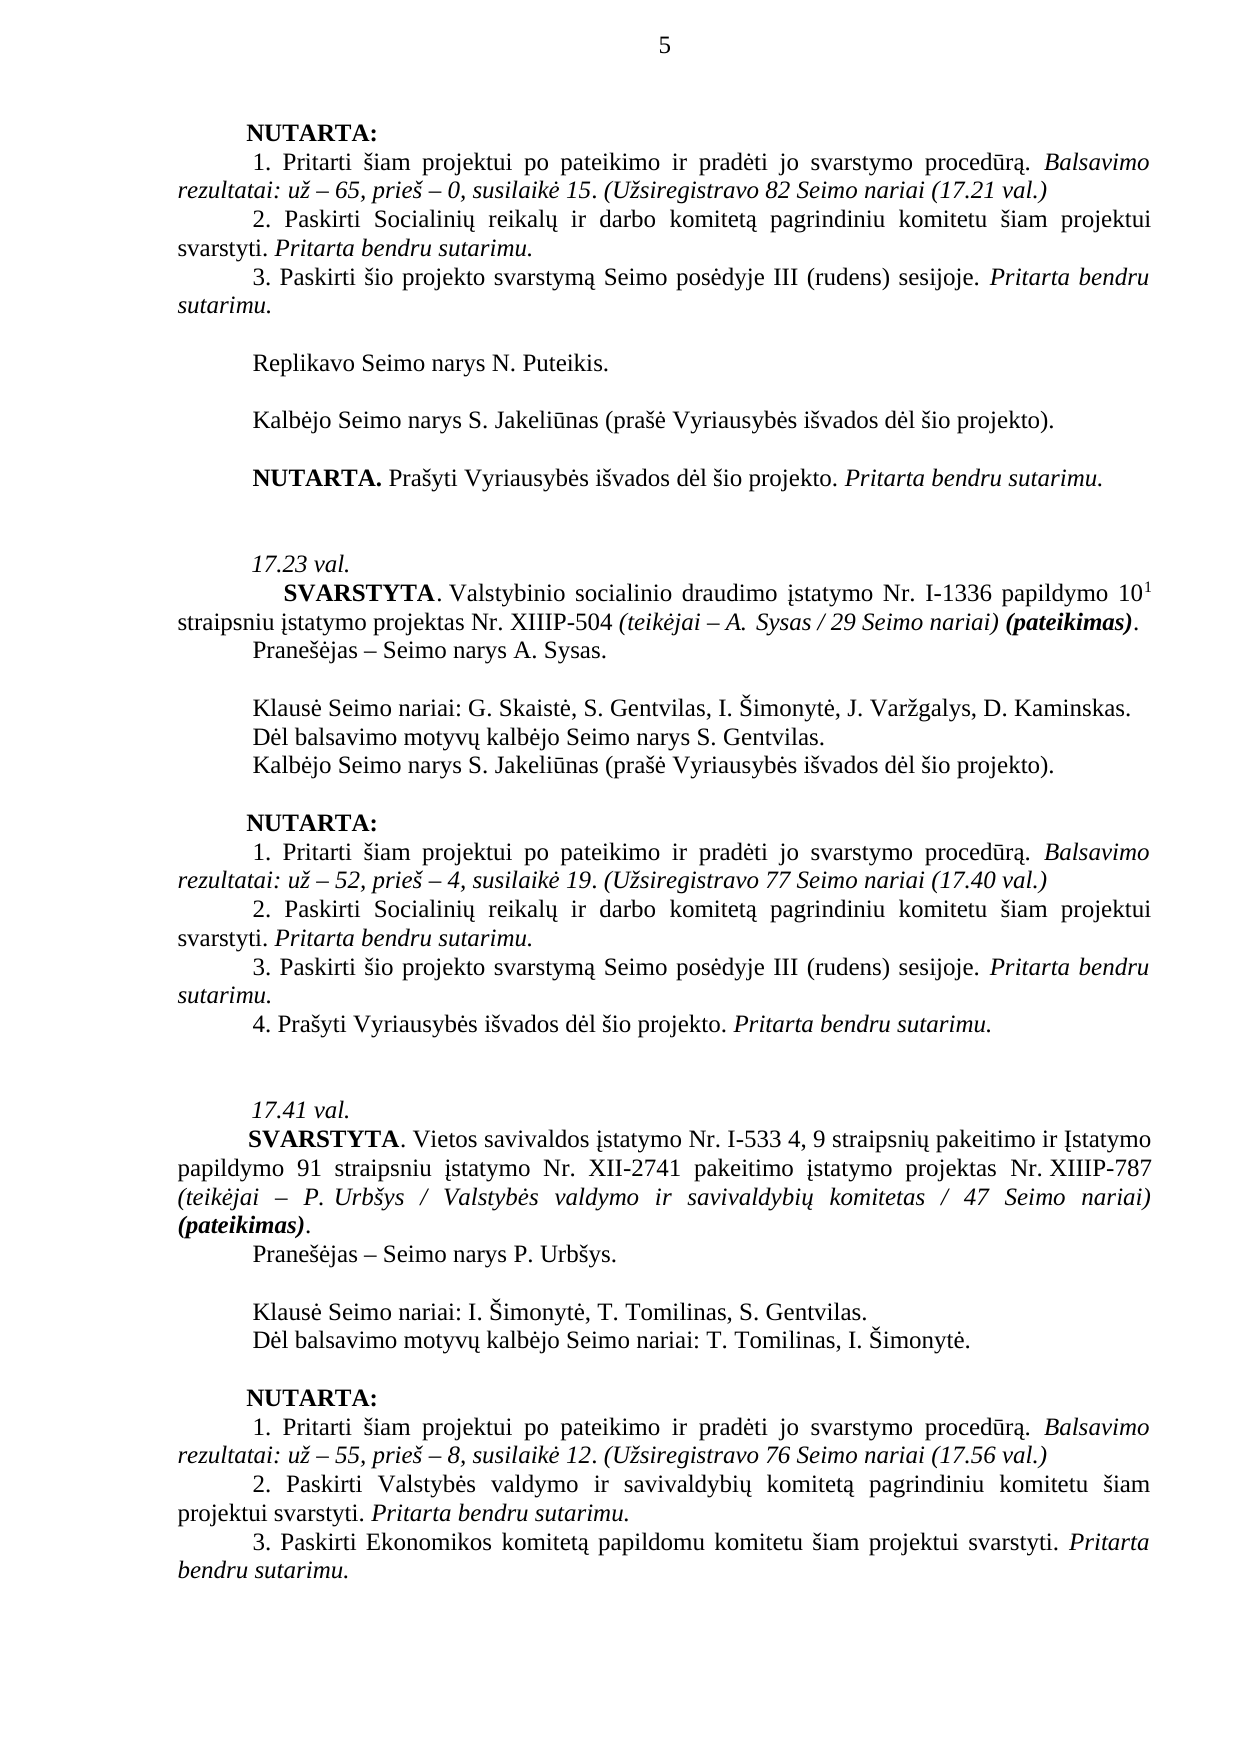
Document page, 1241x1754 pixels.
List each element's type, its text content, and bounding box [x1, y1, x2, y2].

text 1. Pritarti šiam projektui po pateikimo ir pradėti jo svarstymo procedūrą. Balsavimo rezultatai: už – 52, prieš – 4, susilaikė 19. (Užsiregistravo 77 Seimo nariai (17.40 val.) [177, 837, 1152, 894]
text SVARSTYTA. Valstybinio socialinio draudimo įstatymo Nr. I-1336 papildymo 101 straipsniu įstatymo projektas Nr. XIIIP-504 (teikėjai – A. Sysas / 29 Seimo nariai) (pateikimas). [177, 578, 1152, 636]
text SVARSTYTA. Vietos savivaldos įstatymo Nr. I-533 4, 9 straipsnių pakeitimo ir Įstatymo papildymo 91 straipsniu įstatymo Nr. XII-2741 pakeitimo įstatymo projektas Nr. XIIIP-787 (teikėjai – P. Urbšys / Valstybės valdymo ir savivaldybių komitetas / 47 Seimo nariai) (pateikimas). [177, 1124, 1152, 1239]
text NUTARTA: [177, 1383, 1152, 1412]
text Replikavo Seimo narys N. Puteikis. [177, 348, 1152, 377]
text Klausė Seimo nariai: I. Šimonytė, T. Tomilinas, S. Gentvilas. [177, 1297, 1152, 1326]
text Klausė Seimo nariai: G. Skaistė, S. Gentvilas, I. Šimonytė, J. Varžgalys, D. Kaminskas. [177, 693, 1152, 722]
text Kalbėjo Seimo narys S. Jakeliūnas (prašė Vyriausybės išvados dėl šio projekto). [177, 406, 1152, 434]
text 2. Paskirti Socialinių reikalų ir darbo komitetą pagrindiniu komitetu šiam projektui svarstyti. Pritarta bendru sutarimu. [177, 894, 1152, 952]
text 3. Paskirti šio projekto svarstymą Seimo posėdyje III (rudens) sesijoje. Pritarta bendru sutarimu. [177, 952, 1152, 1009]
text 1. Pritarti šiam projektui po pateikimo ir pradėti jo svarstymo procedūrą. Balsavimo rezultatai: už – 65, prieš – 0, susilaikė 15. (Užsiregistravo 82 Seimo nariai (17.21 val.) [177, 147, 1152, 204]
text 1. Pritarti šiam projektui po pateikimo ir pradėti jo svarstymo procedūrą. Balsavimo rezultatai: už – 55, prieš – 8, susilaikė 12. (Užsiregistravo 76 Seimo nariai (17.56 val.) [177, 1412, 1152, 1469]
text 17.41 val. [177, 1096, 1152, 1124]
text NUTARTA. Prašyti Vyriausybės išvados dėl šio projekto. Pritarta bendru sutarimu. [177, 463, 1152, 492]
text NUTARTA: [177, 808, 1152, 837]
text 3. Paskirti šio projekto svarstymą Seimo posėdyje III (rudens) sesijoje. Pritarta bendru sutarimu. [177, 262, 1152, 319]
text NUTARTA: [177, 118, 1152, 147]
text Kalbėjo Seimo narys S. Jakeliūnas (prašė Vyriausybės išvados dėl šio projekto). [177, 751, 1152, 779]
text 17.23 val. [177, 549, 1152, 578]
text Pranešėjas – Seimo narys A. Sysas. [177, 636, 1152, 664]
text Pranešėjas – Seimo narys P. Urbšys. [177, 1239, 1152, 1268]
text Dėl balsavimo motyvų kalbėjo Seimo nariai: T. Tomilinas, I. Šimonytė. [177, 1326, 1152, 1354]
text Dėl balsavimo motyvų kalbėjo Seimo narys S. Gentvilas. [177, 722, 1152, 751]
text 2. Paskirti Socialinių reikalų ir darbo komitetą pagrindiniu komitetu šiam projektui svarstyti. Pritarta bendru sutarimu. [177, 204, 1152, 262]
text 3. Paskirti Ekonomikos komitetą papildomu komitetu šiam projektui svarstyti. Pritarta bendru sutarimu. [177, 1527, 1152, 1584]
text 4. Prašyti Vyriausybės išvados dėl šio projekto. Pritarta bendru sutarimu. [177, 1009, 1152, 1038]
text 2. Paskirti Valstybės valdymo ir savivaldybių komitetą pagrindiniu komitetu šiam projektui svarstyti. Pritarta bendru sutarimu. [177, 1469, 1152, 1527]
